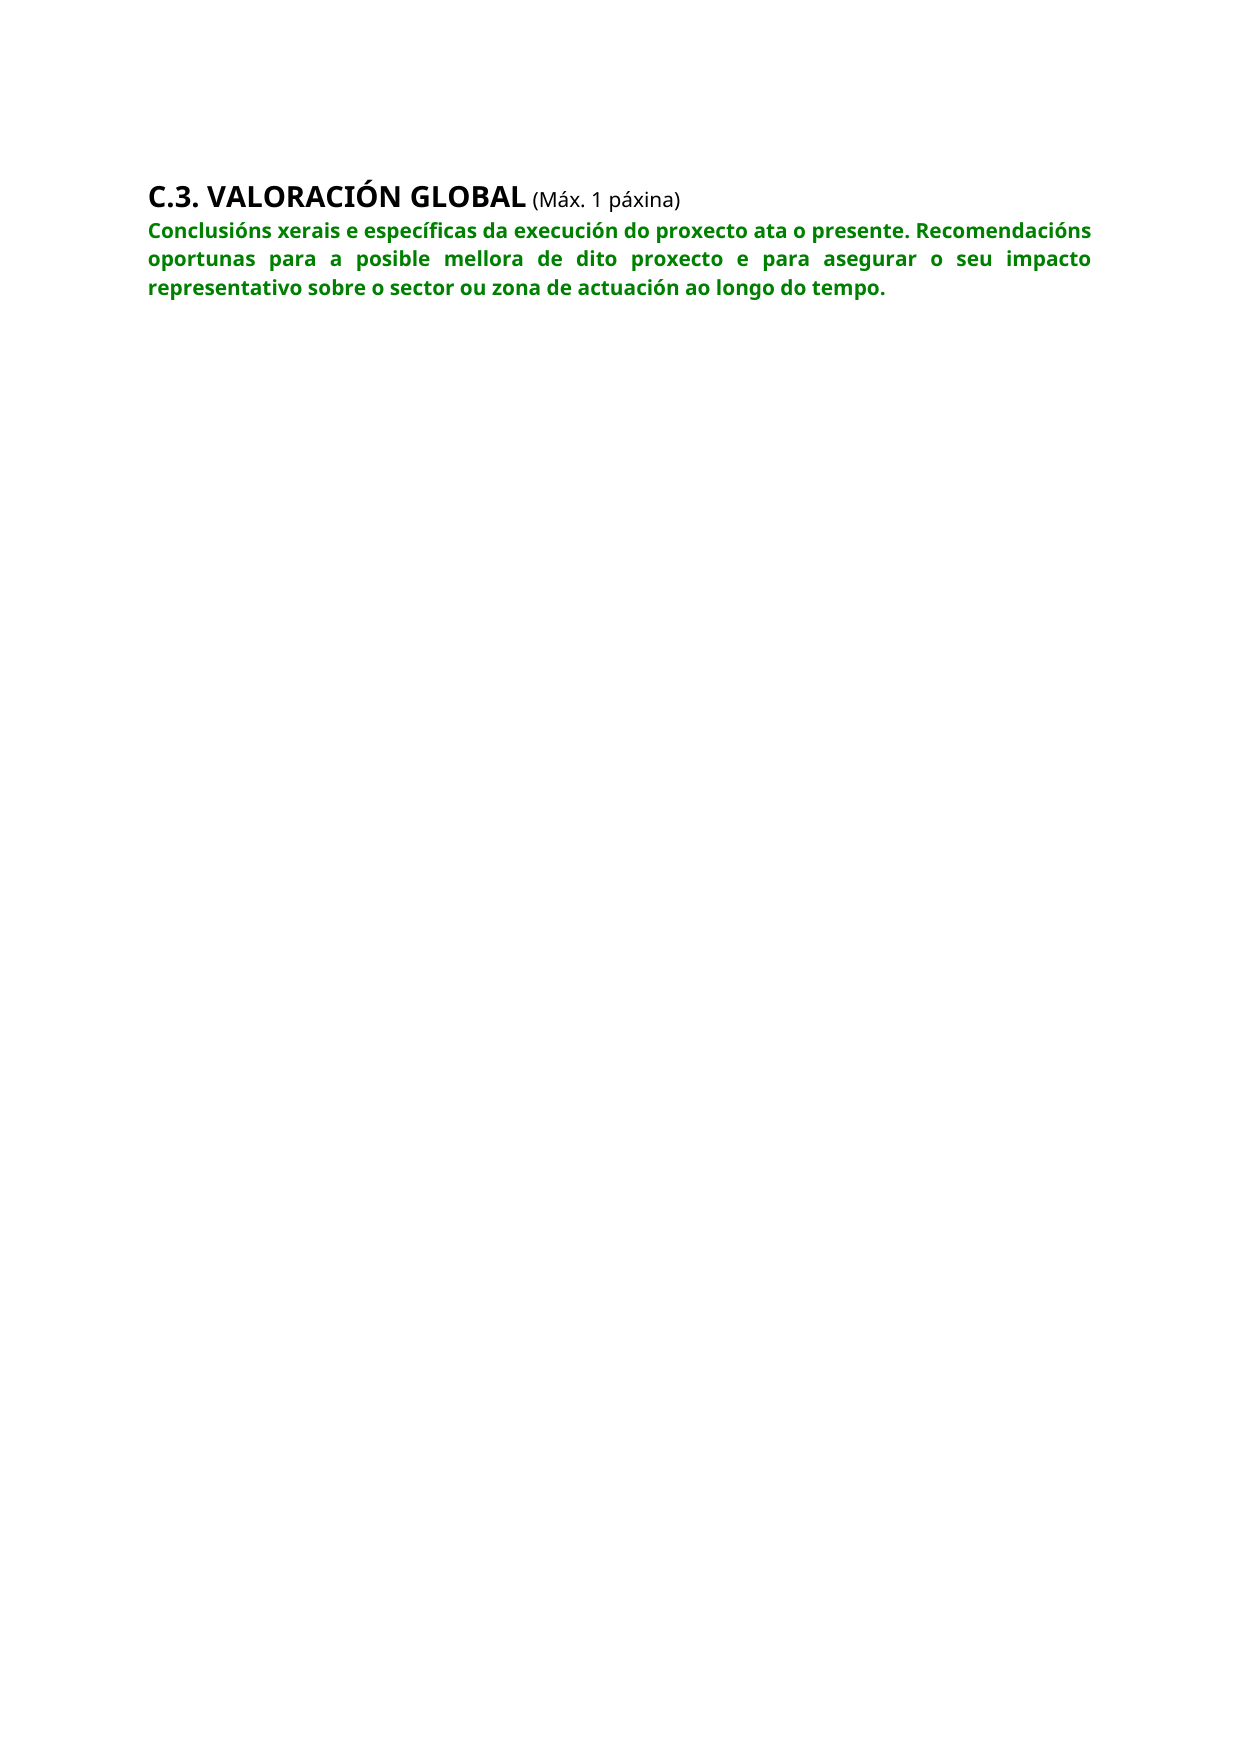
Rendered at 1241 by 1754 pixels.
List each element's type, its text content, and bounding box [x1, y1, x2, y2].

text C.3. VALORACIÓN GLOBAL (Máx. 1 páxina) [148, 176, 1092, 216]
text Conclusións xerais e específicas da execución do proxecto ata o presente. Recomendacións oportunas para a posible mellora de dito proxecto e para asegurar o seu impacto representativo sobre o sector ou zona de actuación ao longo do tempo. [148, 216, 1092, 301]
